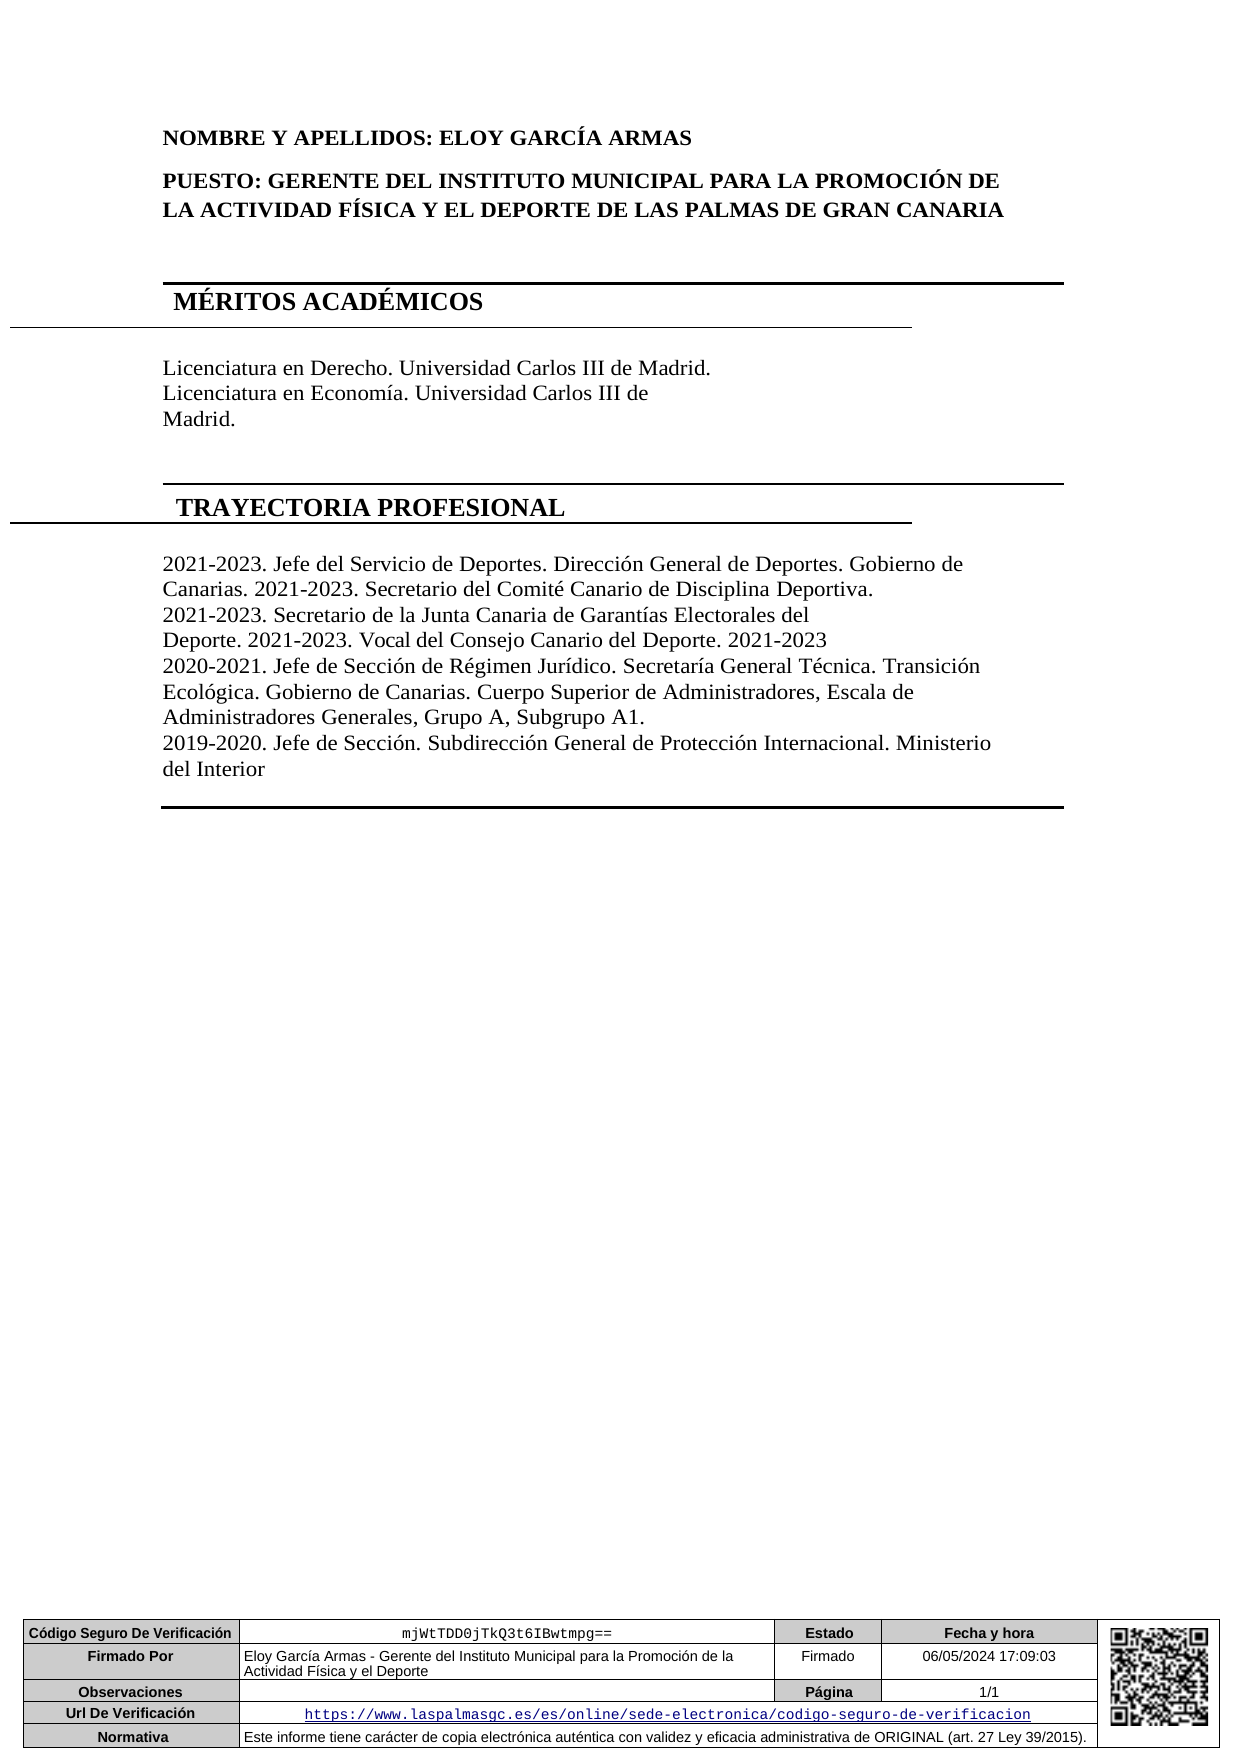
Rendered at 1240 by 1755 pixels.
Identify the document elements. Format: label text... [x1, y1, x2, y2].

text PUESTO: GERENTE DEL INSTITUTO MUNICIPAL PARA LA PROMOCIÓN DE LA ACTIVIDAD FÍSICA Y EL DEPORTE DE LAS PALMAS DE GRAN CANARIA [162, 168, 1015, 222]
subtitle TRAYECTORIA PROFESIONAL [176, 492, 1231, 522]
table_cell Normativa [24, 1724, 239, 1747]
table_header [1098, 1620, 1219, 1747]
table_header Estado [775, 1620, 881, 1643]
table_cell 1/1 [882, 1680, 1097, 1701]
table_header Fecha y hora [882, 1620, 1097, 1643]
text 2019-2020. Jefe de Sección. Subdirección General de Protección Internacional. Ministerio del Interior [162, 730, 1008, 781]
table_cell Firmado Por [24, 1644, 239, 1679]
table_cell 06/05/2024 17:09:03 [882, 1644, 1097, 1679]
table_cell Observaciones [24, 1680, 239, 1701]
text 2021-2023. Jefe del Servicio de Deportes. Dirección General de Deportes. Gobierno de Canarias. 2021-2023. Secretario del Comité Canario de Disciplina Deportiva. [162, 551, 1037, 601]
table_cell Este informe tiene carácter de copia electrónica auténtica con validez y eficacia administrativa de ORIGINAL (art. 27 Ley 39/2015). [240, 1724, 1097, 1747]
text Licenciatura en Derecho. Universidad Carlos III de Madrid. Licenciatura en Economía. Universidad Carlos III de Madrid. [162, 355, 716, 431]
table_header mjWtTDD0jTkQ3t6IBwtmpg== [240, 1620, 774, 1643]
table_cell Página [775, 1680, 881, 1701]
table_cell Eloy García Armas - Gerente del Instituto Municipal para la Promoción de la Actividad Física y el Deporte [240, 1644, 774, 1679]
table_header Código Seguro De Verificación [24, 1620, 239, 1643]
table_cell Firmado [775, 1644, 881, 1679]
table_cell Url De Verificación [24, 1702, 239, 1723]
table_cell https://www.laspalmasgc.es/es/online/sede-electronica/codigo-seguro-de-verificacion [240, 1702, 1097, 1723]
text 2020-2021. Jefe de Sección de Régimen Jurídico. Secretaría General Técnica. Transición Ecológica. Gobierno de Canarias. Cuerpo Superior de Administradores, Escala de Administradores Generales, Grupo A, Subgrupo A1. [162, 653, 1063, 729]
text 2021-2023. Secretario de la Junta Canaria de Garantías Electorales del Deporte. 2021-2023. Vocal del Consejo Canario del Deporte. 2021-2023 [162, 602, 879, 653]
text MÉRITOS ACADÉMICOS [173, 286, 1231, 316]
table_cell [240, 1680, 774, 1701]
text NOMBRE Y APELLIDOS: ELOY GARCÍA ARMAS [162, 125, 1231, 150]
